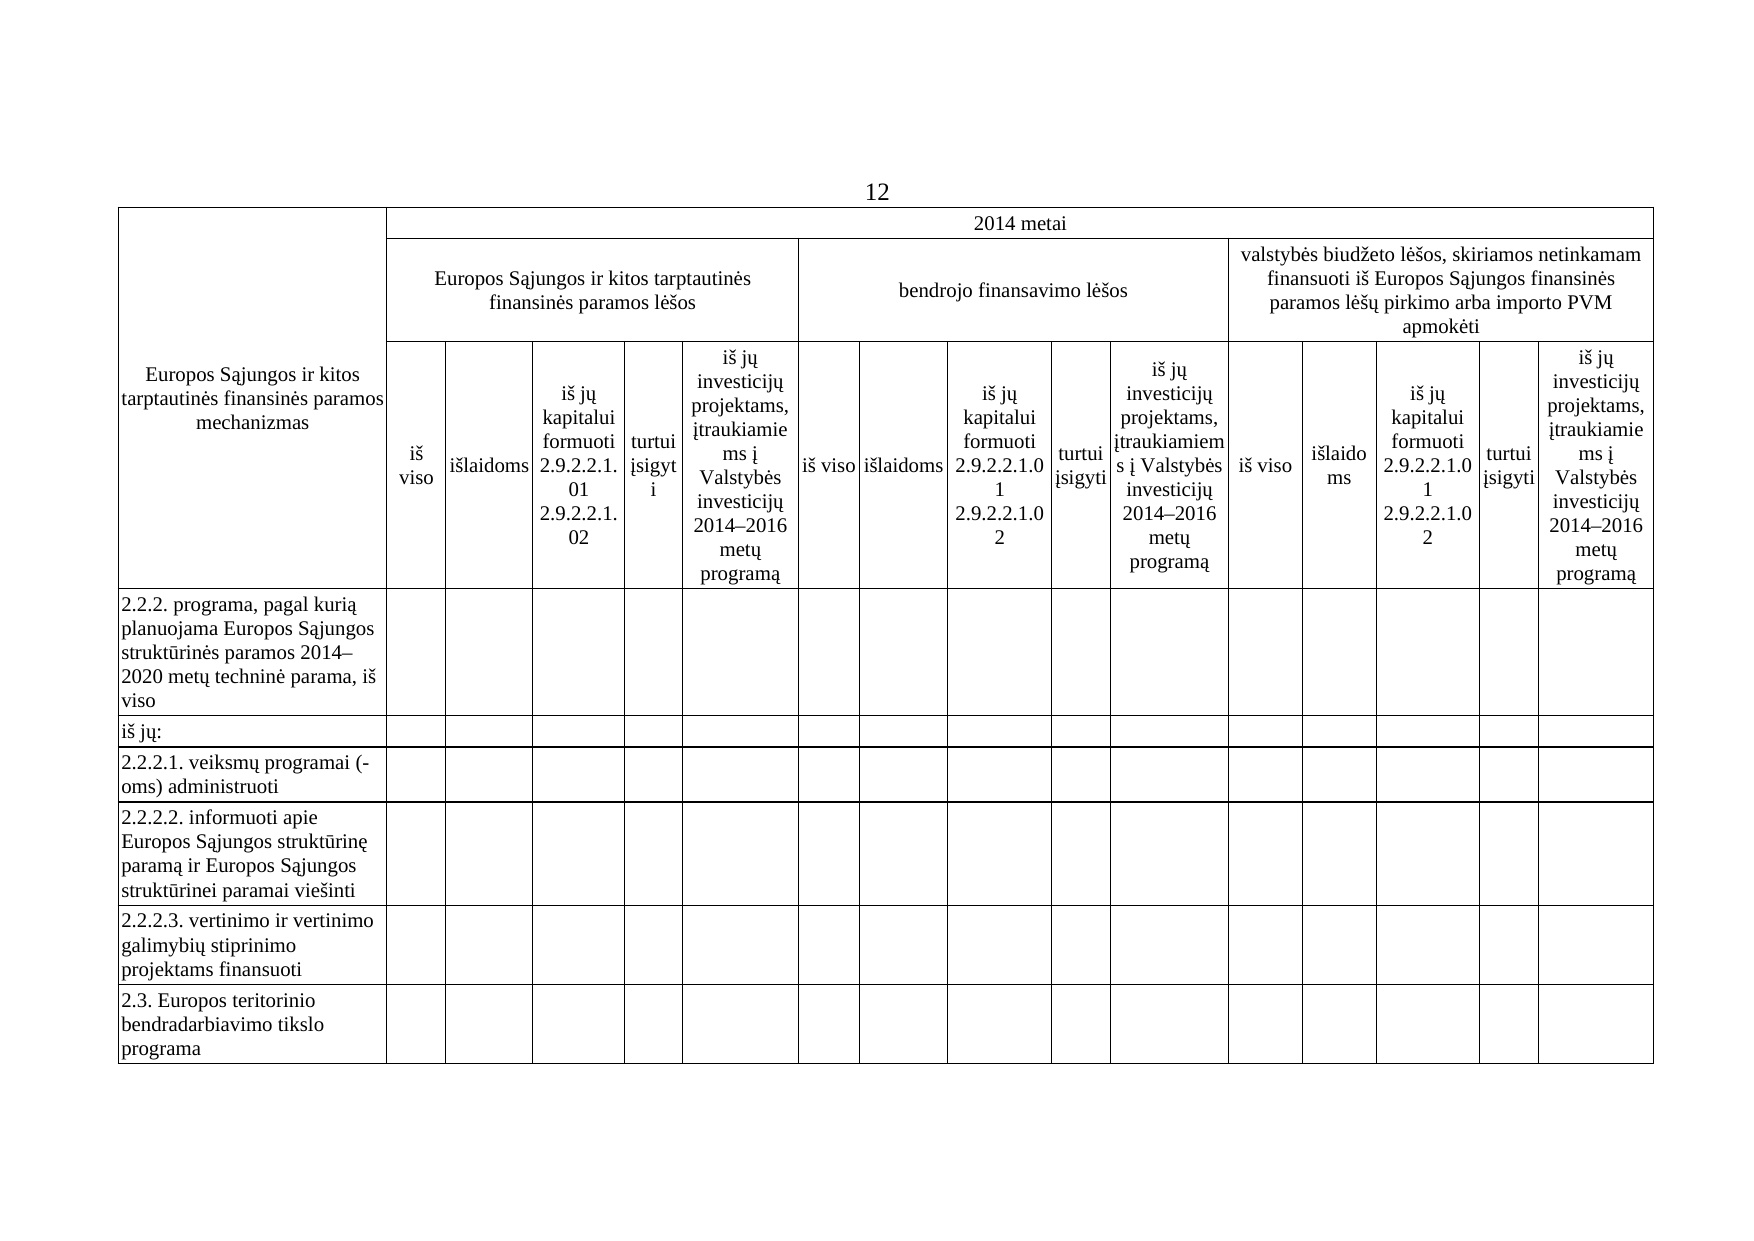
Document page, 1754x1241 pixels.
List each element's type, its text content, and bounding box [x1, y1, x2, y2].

table_cell [387, 985, 445, 1063]
table_cell [948, 906, 1051, 983]
table_cell [799, 716, 859, 746]
table_cell [799, 589, 859, 715]
table_cell [860, 716, 947, 746]
table_cell 2.3. Europos teritorinio bendradarbiavimo tikslo programa [119, 985, 386, 1063]
table_cell [860, 985, 947, 1063]
table_cell [799, 985, 859, 1063]
table_cell [1052, 589, 1110, 715]
table_cell 2.2.2.3. vertinimo ir vertinimo galimybių stiprinimo projektams finansuoti [119, 906, 386, 983]
table_cell iš jų: [119, 716, 386, 746]
table_cell 2.2.2. programa, pagal kurią planuojama Europos Sąjungos struktūrinės paramos 2014–2020 metų techninė parama, iš viso [119, 589, 386, 715]
table_cell [683, 985, 798, 1063]
table_cell [387, 803, 445, 904]
table_cell [1539, 589, 1653, 715]
table_cell [683, 748, 798, 801]
table_cell [948, 748, 1051, 801]
table_cell [1539, 748, 1653, 801]
table_cell valstybės biudžeto lėšos, skiriamos netinkamam finansuoti iš Europos Sąjungos finansinės paramos lėšų pirkimo arba importo PVM apmokėti [1229, 239, 1653, 341]
table_cell [1052, 906, 1110, 983]
table_cell iš jų kapitalui formuoti 2.9.2.2.1.01 2.9.2.2.1.02 [533, 342, 624, 588]
table_cell [387, 906, 445, 983]
table_cell iš jų kapitalui formuoti 2.9.2.2.1.01 2.9.2.2.1.02 [1377, 342, 1479, 588]
table_cell iš jų investicijų projektams, įtraukiamiems į Valstybės investicijų 2014–2016 metų programą [683, 342, 798, 588]
table_cell [625, 716, 682, 746]
table_cell [625, 906, 682, 983]
table_header 2014 metai [387, 208, 1653, 238]
table_cell [860, 906, 947, 983]
table_cell 2.2.2.2. informuoti apie Europos Sąjungos struktūrinę paramą ir Europos Sąjungos struktūrinei paramai viešinti [119, 803, 386, 904]
table_cell iš jų kapitalui formuoti 2.9.2.2.1.01 2.9.2.2.1.02 [948, 342, 1051, 588]
table_cell išlaidoms [860, 342, 947, 588]
table_cell [860, 748, 947, 801]
table_cell [446, 748, 532, 801]
table_cell [1111, 906, 1228, 983]
table_cell [1539, 985, 1653, 1063]
table_cell [1480, 803, 1538, 904]
table_cell [1539, 906, 1653, 983]
table_cell [860, 589, 947, 715]
table_cell [533, 985, 624, 1063]
table_cell [1377, 589, 1479, 715]
table_cell [948, 716, 1051, 746]
table_cell [1539, 803, 1653, 904]
table_cell [1052, 803, 1110, 904]
table_cell [860, 803, 947, 904]
table_cell [1052, 985, 1110, 1063]
table_cell [625, 748, 682, 801]
table_cell [1377, 906, 1479, 983]
table_cell [446, 803, 532, 904]
table_cell [446, 906, 532, 983]
table_cell [1480, 985, 1538, 1063]
table_cell [1111, 716, 1228, 746]
table_cell [446, 589, 532, 715]
table_cell [683, 716, 798, 746]
table_cell [799, 906, 859, 983]
table_cell [533, 906, 624, 983]
table_cell [799, 748, 859, 801]
table_cell [1052, 716, 1110, 746]
table_cell išlaidoms [1303, 342, 1376, 588]
table_cell turtui įsigyti [1480, 342, 1538, 588]
table_cell [1480, 716, 1538, 746]
table_cell [1303, 803, 1376, 904]
table_cell [446, 985, 532, 1063]
table_cell [1480, 748, 1538, 801]
table_cell [625, 589, 682, 715]
table_cell išlaidoms [446, 342, 532, 588]
table_cell [683, 803, 798, 904]
table_header Europos Sąjungos ir kitos tarptautinės finansinės paramos mechanizmas [119, 208, 386, 588]
table_cell [533, 803, 624, 904]
table_cell [948, 985, 1051, 1063]
table_cell iš viso [799, 342, 859, 588]
table_cell 2.2.2.1. veiksmų programai (-oms) administruoti [119, 748, 386, 801]
table_cell [387, 716, 445, 746]
table_cell [1303, 589, 1376, 715]
table_cell [1111, 803, 1228, 904]
table_cell [1377, 716, 1479, 746]
table_cell [1229, 985, 1302, 1063]
table_cell iš jų investicijų projektams, įtraukiamiems į Valstybės investicijų 2014–2016 metų programą [1539, 342, 1653, 588]
table_cell [1111, 985, 1228, 1063]
table_cell [1229, 803, 1302, 904]
table_cell iš viso [1229, 342, 1302, 588]
table_cell [948, 589, 1051, 715]
table_cell Europos Sąjungos ir kitos tarptautinės finansinės paramos lėšos [387, 239, 798, 341]
table_cell [533, 748, 624, 801]
table_cell [1303, 748, 1376, 801]
table_cell [1480, 589, 1538, 715]
table_cell [799, 803, 859, 904]
table_cell [446, 716, 532, 746]
table_cell [625, 985, 682, 1063]
table_cell [387, 748, 445, 801]
table_cell [1303, 906, 1376, 983]
table_cell turtui įsigyti [1052, 342, 1110, 588]
table_cell [533, 589, 624, 715]
table_cell [1229, 906, 1302, 983]
table_cell [1539, 716, 1653, 746]
table_cell [1111, 748, 1228, 801]
table_cell [533, 716, 624, 746]
table_cell [1229, 748, 1302, 801]
table_cell [625, 803, 682, 904]
table_cell [1052, 748, 1110, 801]
table_cell [948, 803, 1051, 904]
table_cell turtui įsigyti [625, 342, 682, 588]
table_cell [1229, 716, 1302, 746]
table_cell [1377, 748, 1479, 801]
table_cell [1229, 589, 1302, 715]
table_cell [387, 589, 445, 715]
table_cell [1303, 985, 1376, 1063]
table_cell [683, 589, 798, 715]
table_cell iš jų investicijų projektams, įtraukiamiems į Valstybės investicijų 2014–2016 metų programą [1111, 342, 1228, 588]
table_cell [1303, 716, 1376, 746]
table_cell bendrojo finansavimo lėšos [799, 239, 1228, 341]
table_cell [1377, 803, 1479, 904]
table_cell [1377, 985, 1479, 1063]
table_cell [683, 906, 798, 983]
table_cell [1480, 906, 1538, 983]
table_cell [1111, 589, 1228, 715]
table_cell iš viso [387, 342, 445, 588]
